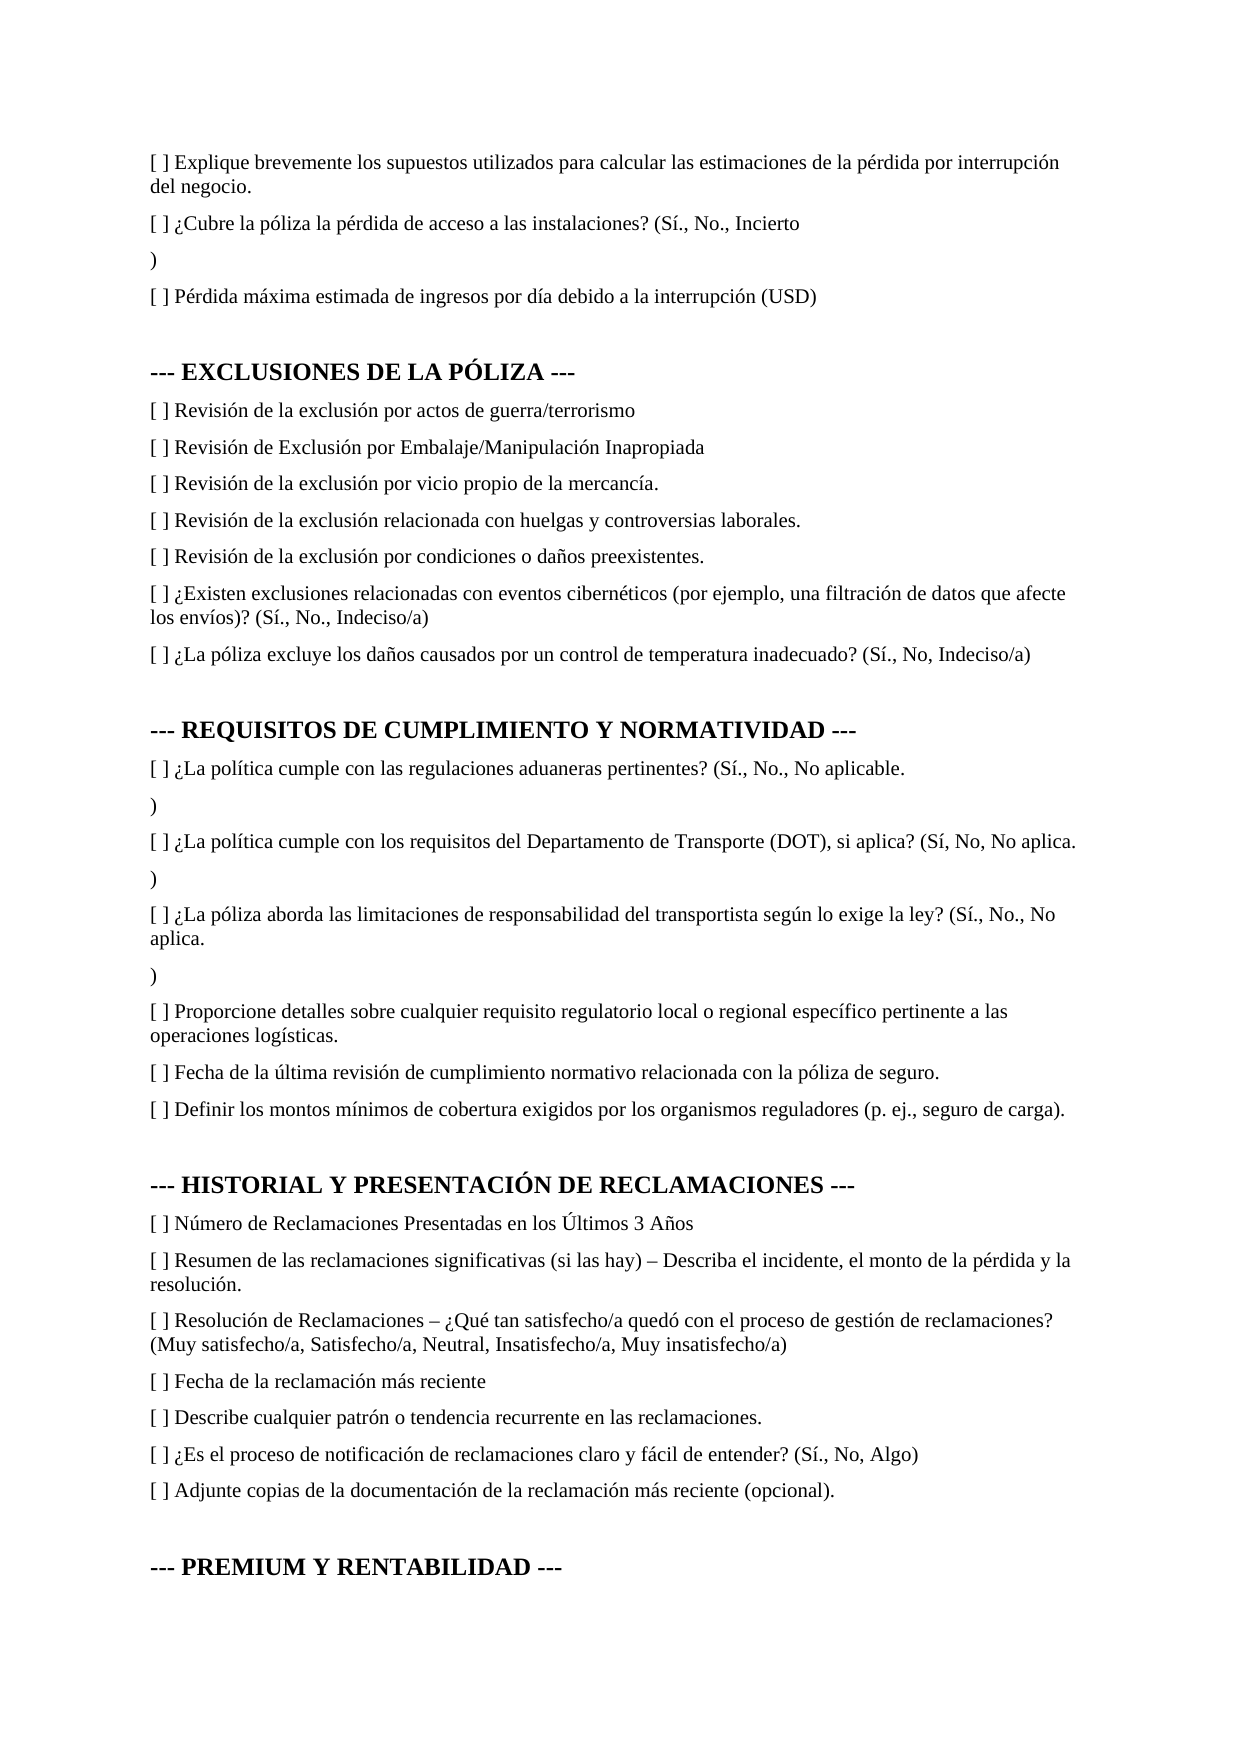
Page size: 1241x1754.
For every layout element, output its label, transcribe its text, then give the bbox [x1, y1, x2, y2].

text ) [150, 247, 1090, 271]
text [ ] Adjunte copias de la documentación de la reclamación más reciente (opcional). [150, 1478, 1090, 1502]
text --- REQUISITOS DE CUMPLIMIENTO Y NORMATIVIDAD --- [150, 715, 1090, 743]
text [ ] Describe cualquier patrón o tendencia recurrente en las reclamaciones. [150, 1405, 1090, 1429]
text [ ] Revisión de la exclusión por actos de guerra/terrorismo [150, 398, 1090, 422]
text [ ] ¿Cubre la póliza la pérdida de acceso a las instalaciones? (Sí., No., Incierto [150, 211, 1090, 235]
text [ ] ¿La política cumple con las regulaciones aduaneras pertinentes? (Sí., No., No aplicable. [150, 756, 1090, 780]
text [ ] Resumen de las reclamaciones significativas (si las hay) – Describa el incidente, el monto de la pérdida y la resolución. [150, 1247, 1090, 1296]
text [ ] Resolución de Reclamaciones – ¿Qué tan satisfecho/a quedó con el proceso de gestión de reclamaciones? (Muy satisfecho/a, Satisfecho/a, Neutral, Insatisfecho/a, Muy insatisfecho/a) [150, 1308, 1090, 1356]
text [ ] Fecha de la última revisión de cumplimiento normativo relacionada con la póliza de seguro. [150, 1060, 1090, 1084]
text --- PREMIUM Y RENTABILIDAD --- [150, 1552, 1090, 1580]
text --- HISTORIAL Y PRESENTACIÓN DE RECLAMACIONES --- [150, 1170, 1090, 1198]
text [ ] Proporcione detalles sobre cualquier requisito regulatorio local o regional específico pertinente a las operaciones logísticas. [150, 999, 1090, 1047]
text [ ] Revisión de Exclusión por Embalaje/Manipulación Inapropiada [150, 435, 1090, 459]
text [ ] ¿Es el proceso de notificación de reclamaciones claro y fácil de entender? (Sí., No, Algo) [150, 1442, 1090, 1466]
text [ ] Pérdida máxima estimada de ingresos por día debido a la interrupción (USD) [150, 284, 1090, 308]
text [ ] ¿Existen exclusiones relacionadas con eventos cibernéticos (por ejemplo, una filtración de datos que afecte los envíos)? (Sí., No., Indeciso/a) [150, 581, 1090, 629]
text ) [150, 963, 1090, 987]
text [ ] Revisión de la exclusión relacionada con huelgas y controversias laborales. [150, 508, 1090, 532]
text ) [150, 866, 1090, 890]
text [ ] ¿La póliza excluye los daños causados por un control de temperatura inadecuado? (Sí., No, Indeciso/a) [150, 642, 1090, 666]
text [ ] Explique brevemente los supuestos utilizados para calcular las estimaciones de la pérdida por interrupción del negocio. [150, 150, 1090, 198]
text [ ] Número de Reclamaciones Presentadas en los Últimos 3 Años [150, 1211, 1090, 1235]
text ) [150, 792, 1090, 817]
text --- EXCLUSIONES DE LA PÓLIZA --- [150, 357, 1090, 386]
text [ ] ¿La política cumple con los requisitos del Departamento de Transporte (DOT), si aplica? (Sí, No, No aplica. [150, 829, 1090, 853]
text [ ] Definir los montos mínimos de cobertura exigidos por los organismos reguladores (p. ej., seguro de carga). [150, 1097, 1090, 1121]
text [ ] Revisión de la exclusión por vicio propio de la mercancía. [150, 471, 1090, 495]
text [ ] Fecha de la reclamación más reciente [150, 1369, 1090, 1393]
text [ ] Revisión de la exclusión por condiciones o daños preexistentes. [150, 544, 1090, 568]
text [ ] ¿La póliza aborda las limitaciones de responsabilidad del transportista según lo exige la ley? (Sí., No., No aplica. [150, 902, 1090, 950]
